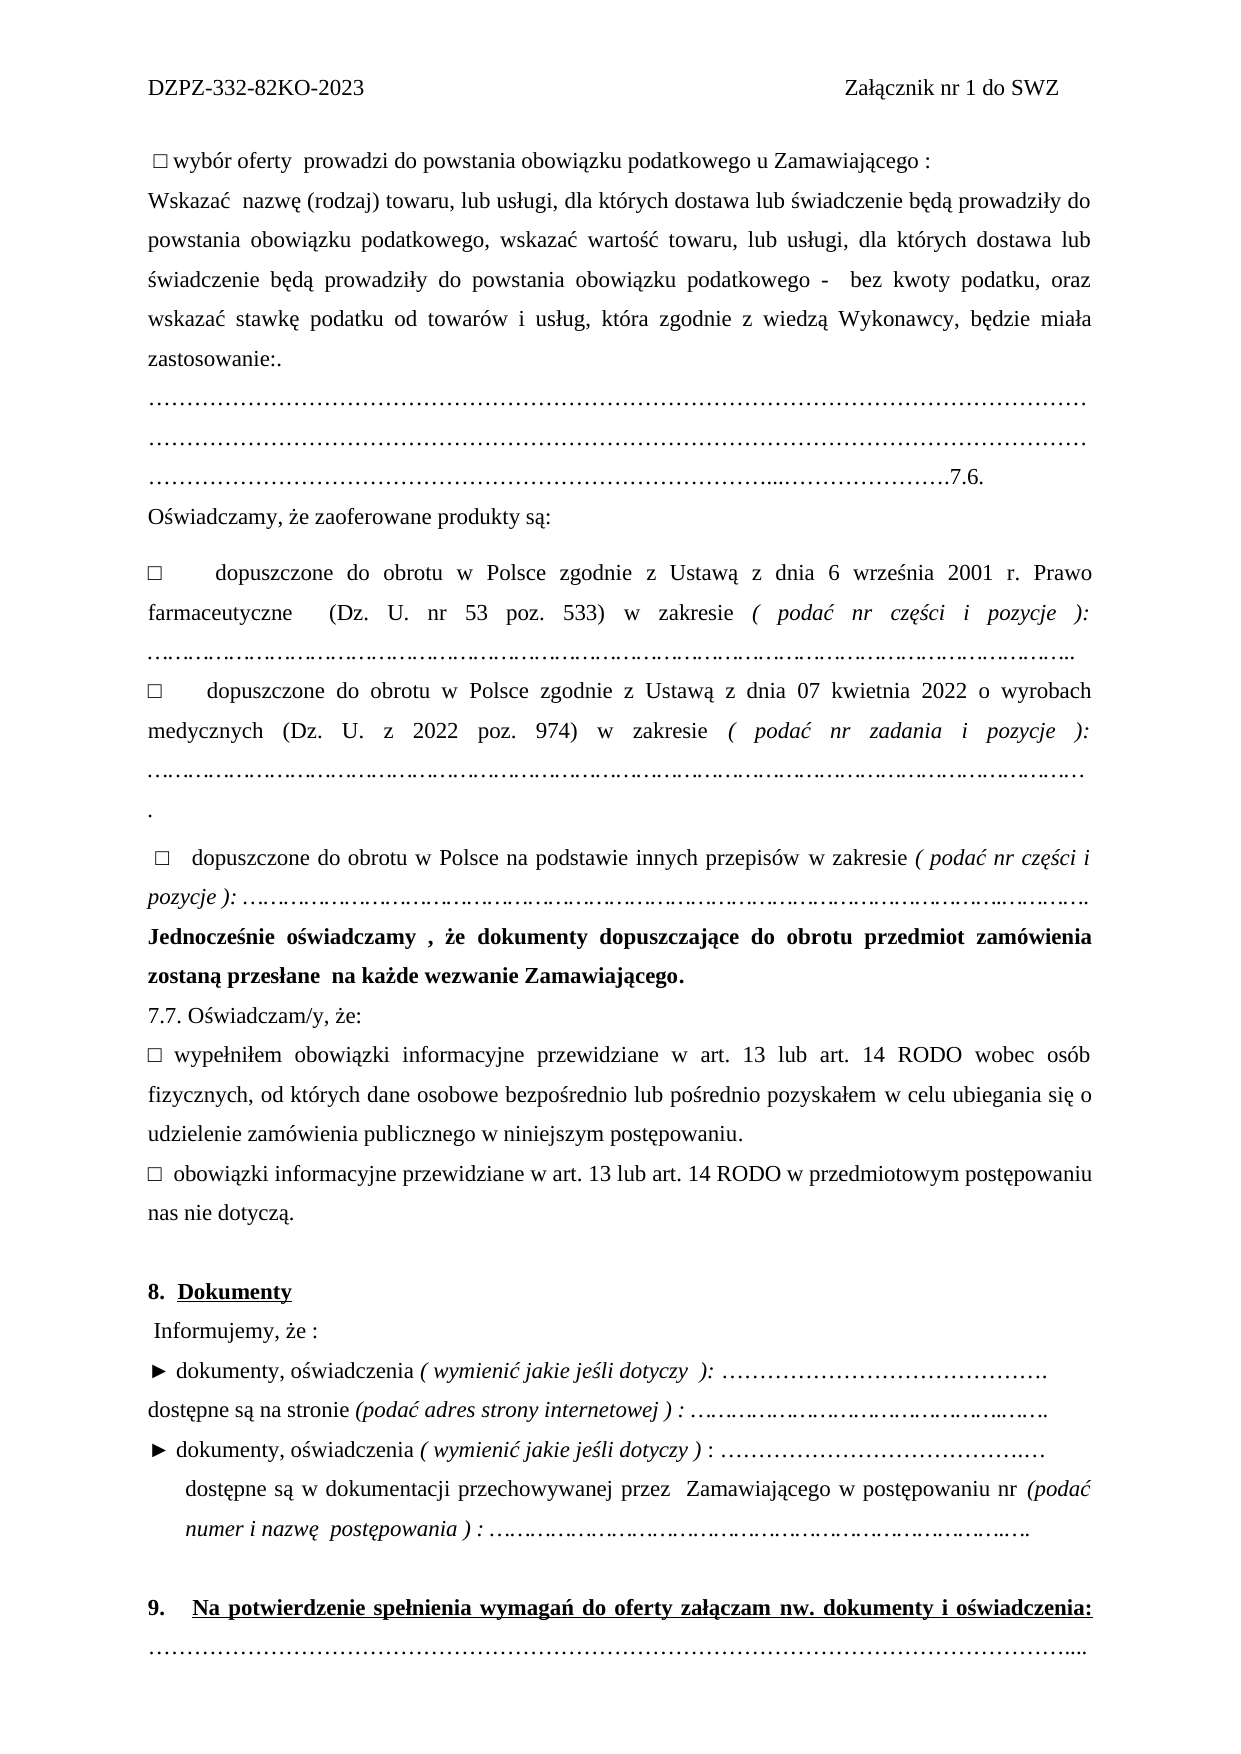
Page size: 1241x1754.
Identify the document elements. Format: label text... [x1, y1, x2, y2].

text dostępne są na stronie (podać adres strony internetowej ) : ……………………………………….……. [148, 1396, 1093, 1423]
list Dokumenty [148, 1278, 1093, 1304]
text ► dokumenty, oświadczenia ( wymienić jakie jeśli dotyczy ): ……………………………………. [148, 1357, 1093, 1383]
text Informujemy, że : [148, 1317, 1093, 1344]
list Na potwierdzenie spełnienia wymagań do oferty załączam nw. dokumenty i oświadczenia: ………………………………………………………………………………………………………….... [148, 1594, 1093, 1660]
text □ wybór oferty prowadzi do powstania obowiązku podatkowego u Zamawiającego : [148, 148, 1093, 174]
text ► dokumenty, oświadczenia ( wymienić jakie jeśli dotyczy ) : ………………………………….… [148, 1436, 1093, 1462]
text □ dopuszczone do obrotu w Polsce na podstawie innych przepisów w zakresie ( podać nr części i pozycje ): ………………………………………………………………………………………………….…………. [148, 844, 1093, 909]
text □ dopuszczone do obrotu w Polsce zgodnie z Ustawą z dnia 6 września 2001 r. Prawo farmaceutyczne (Dz. U. nr 53 poz. 533) w zakresie ( podać nr części i pozycje ): ……………………………………………………………………………………………………………………….. □ dopuszczone do obrotu w Polsce zgodnie z Ustawą z dnia 07 kwietnia 2022 o wyrobach medycznych (Dz. U. z 2022 poz. 974) w zakresie ( podać nr zadania i pozycje ): …………………………………………………………………………………………………………………………. [148, 559, 1093, 822]
text dostępne są w dokumentacji przechowywanej przez Zamawiającego w postępowaniu nr (podać numer i nazwę postępowania ) : ………………………………………………………………….…. [185, 1475, 1093, 1541]
text Wskazać nazwę (rodzaj) towaru, lub usługi, dla których dostawa lub świadczenie będą prowadziły do powstania obowiązku podatkowego, wskazać wartość towaru, lub usługi, dla których dostawa lub świadczenie będą prowadziły do powstania obowiązku podatkowego - bez kwoty podatku, oraz wskazać stawkę podatku od towarów i usług, która zgodnie z wiedzą Wykonawcy, będzie miała zastosowanie:.…………………………………………………………………………………………………………………………………………………………………………………………………………………………………………………………………………………………………...………………….7.6. Oświadczamy, że zaoferowane produkty są: [148, 187, 1093, 529]
text 7.7. Oświadczam/y, że: [148, 1002, 1093, 1028]
text Jednocześnie oświadczamy , że dokumenty dopuszczające do obrotu przedmiot zamówienia zostaną przesłane na każde wezwanie Zamawiającego. [148, 923, 1093, 988]
text □ obowiązki informacyjne przewidziane w art. 13 lub art. 14 RODO w przedmiotowym postępowaniu nas nie dotyczą. [148, 1159, 1093, 1225]
text □ wypełniłem obowiązki informacyjne przewidziane w art. 13 lub art. 14 RODO wobec osób fizycznych, od których dane osobowe bezpośrednio lub pośrednio pozyskałem w celu ubiegania się o udzielenie zamówienia publicznego w niniejszym postępowaniu. [148, 1041, 1093, 1146]
